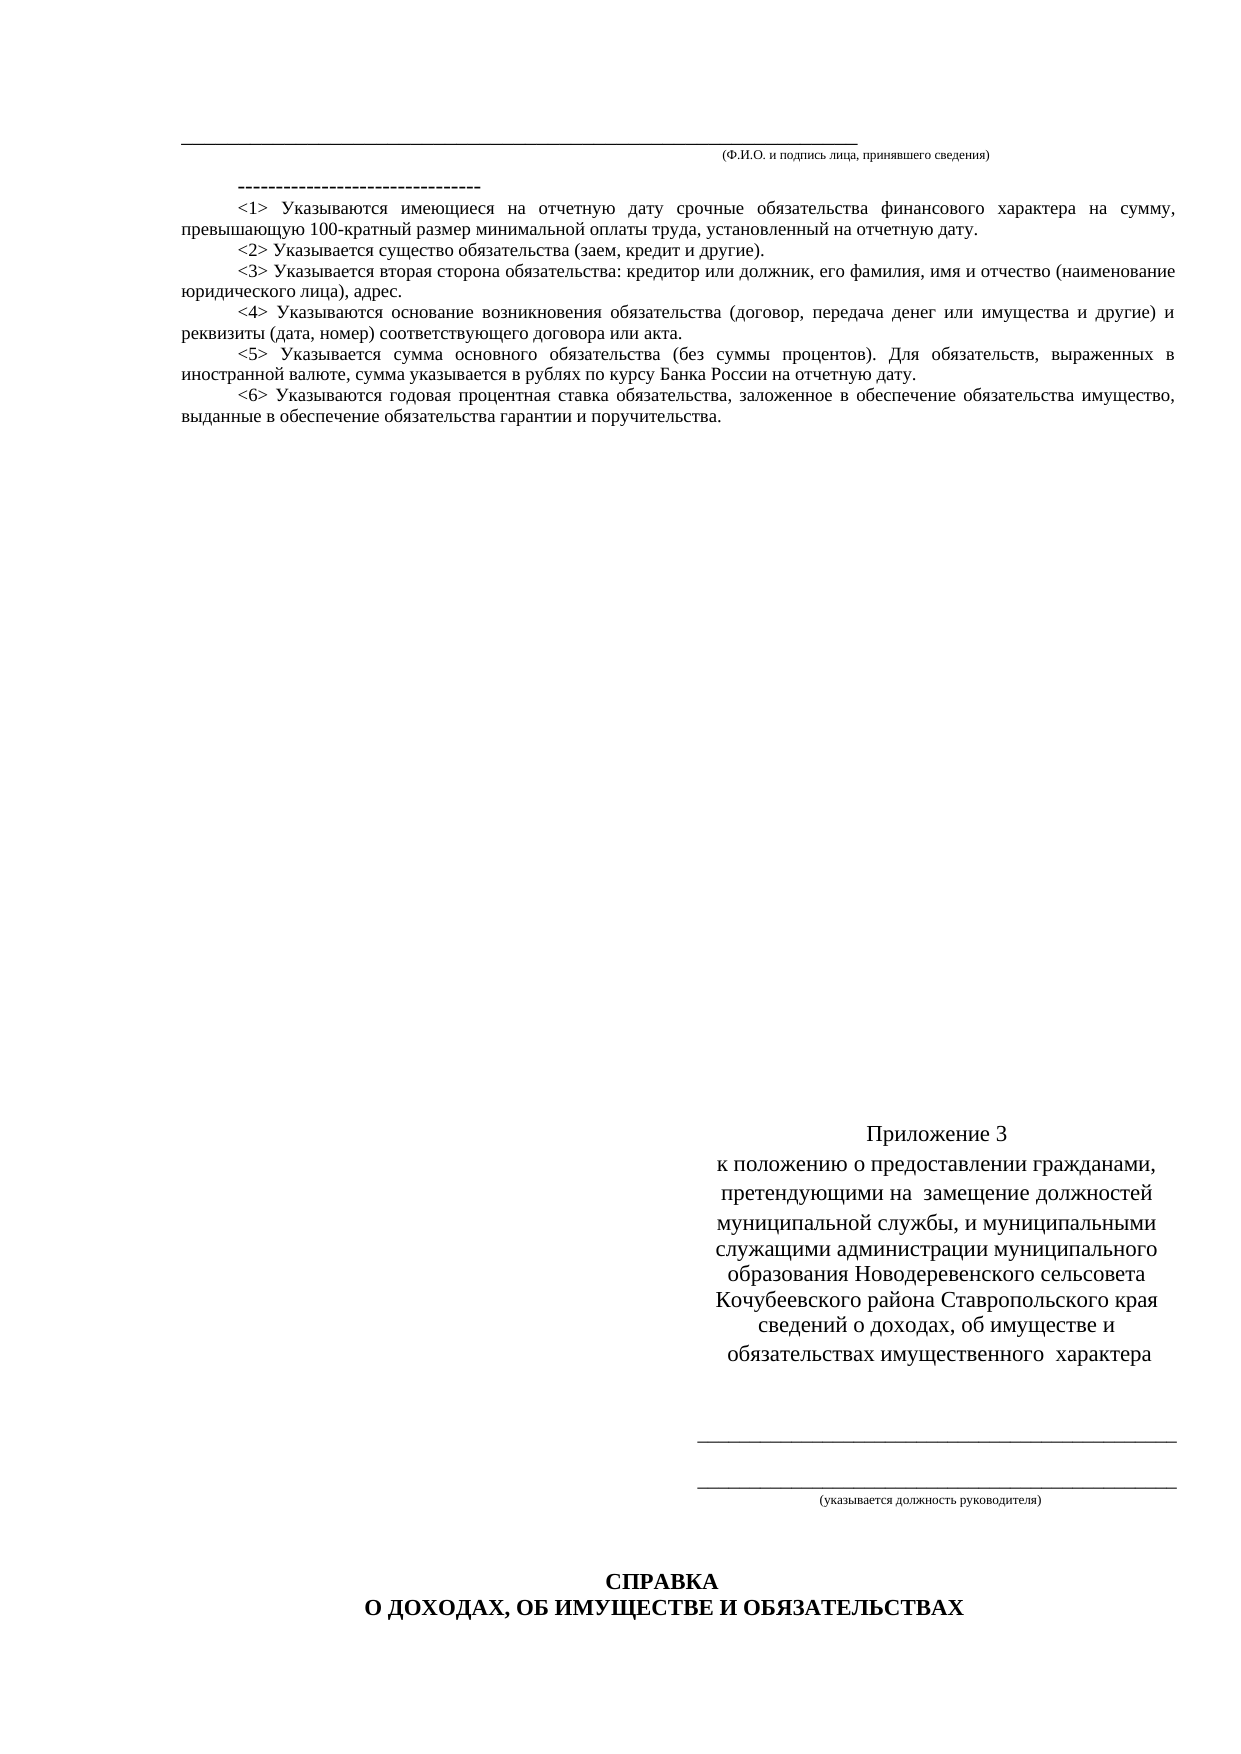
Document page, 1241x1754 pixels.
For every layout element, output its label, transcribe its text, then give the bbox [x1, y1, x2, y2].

text <3> Указывается вторая сторона обязательства: кредитор или должник, его фамилия, имя и отчество (наименование юридического лица), адрес. [181, 260, 1177, 302]
text ______________________________________________ [181, 1468, 1177, 1491]
text <4> Указываются основание возникновения обязательства (договор, передача денег или имущества и другие) и реквизиты (дата, номер) соответствующего договора или акта. [181, 302, 1177, 343]
text (Ф.И.О. и подпись лица, принявшего сведения) [181, 147, 1177, 173]
text (указывается должность руководителя) [181, 1491, 1177, 1518]
text <5> Указывается сумма основного обязательства (без суммы процентов). Для обязательств, выраженных в иностранной валюте, сумма указывается в рублях по курсу Банка России на отчетную дату. [181, 343, 1177, 385]
text О ДОХОДАХ, ОБ ИМУЩЕСТВЕ И ОБЯЗАТЕЛЬСТВАХ [181, 1595, 1177, 1620]
text <6> Указываются годовая процентная ставка обязательства, заложенное в обеспечение обязательства имущество, выданные в обеспечение обязательства гарантии и поручительства. [181, 385, 1177, 426]
text ______________________________________________ [181, 1421, 1177, 1444]
text СПРАВКА [181, 1569, 1177, 1595]
text <1> Указываются имеющиеся на отчетную дату срочные обязательства финансового характера на сумму, превышающую 100-кратный размер минимальной оплаты труда, установленный на отчетную дату. [181, 198, 1177, 239]
table_header Приложение 3 к положению о предоставлении гражданами, претендующими на замещение должностей муниципальной службы, и муниципальными служащими администрации муниципального образования Новодеревенского сельсовета Кочубеевского района Ставропольского края сведений о доходах, об имуществе и обязательствах имущественного характера [689, 1113, 1184, 1373]
text -------------------------------- [181, 173, 1177, 198]
table_header [650, 1113, 689, 1373]
text ___________________________________________________________ [181, 122, 1177, 147]
text <2> Указывается существо обязательства (заем, кредит и другие). [181, 239, 1177, 260]
table_header [181, 1113, 650, 1373]
